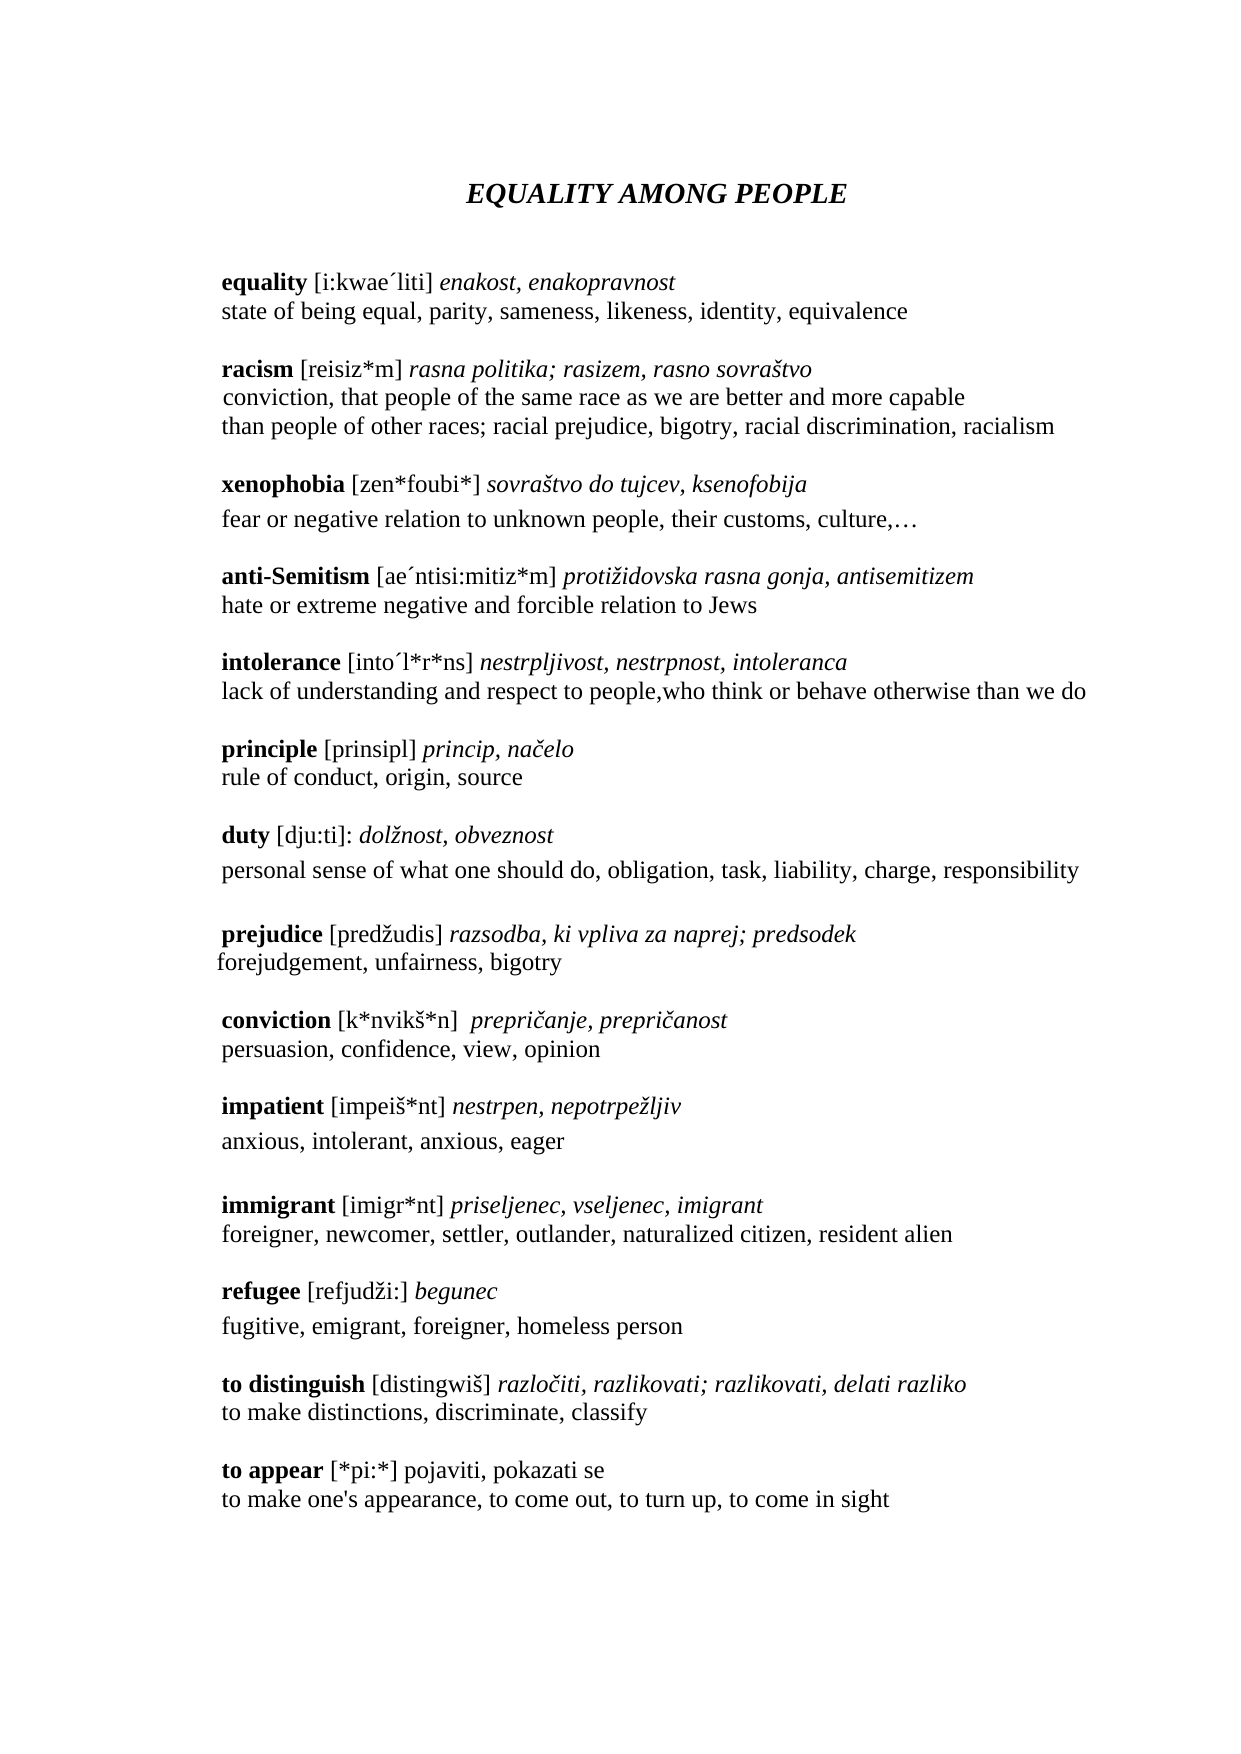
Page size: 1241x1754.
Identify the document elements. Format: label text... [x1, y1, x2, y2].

text to make distinctions, discriminate, classify [148, 1397, 1093, 1426]
text persuasion, confidence, view, opinion [148, 1034, 1093, 1062]
text personal sense of what one should do, obligation, task, liability, charge, responsibility [178, 855, 1093, 884]
text EQUALITY AMONG PEOPLE [148, 176, 1093, 210]
text fear or negative relation to unknown people, their customs, culture,… [178, 504, 1055, 532]
text rule of conduct, origin, source [148, 762, 1093, 791]
text equality [i:kwae´liti] enakost, enakopravnost [148, 267, 1093, 296]
text to make one's appearance, to come out, to turn up, to come in sight [148, 1484, 1093, 1512]
text conviction [k*nvikš*n] prepričanje, prepričanost [148, 1005, 1093, 1034]
text than people of other races; racial prejudice, bigotry, racial discrimination, racialism [148, 411, 1093, 440]
text impatient [impeiš*nt] nestrpen, nepotrpežljiv [148, 1091, 1093, 1120]
text anxious, intolerant, anxious, eager [178, 1126, 1093, 1155]
text forejudgement, unfairness, bigotry [148, 947, 1093, 976]
text anti-Semitism [ae´ntisi:mitiz*m] protižidovska rasna gonja, antisemitizem [148, 561, 1093, 590]
text state of being equal, parity, sameness, likeness, identity, equivalence [148, 296, 1093, 325]
text intolerance [into´l*r*ns] nestrpljivost, nestrpnost, intoleranca [148, 647, 1093, 676]
text duty [dju:ti]: dolžnost, obveznost [148, 820, 1093, 849]
text xenophobia [zen*foubi*] sovraštvo do tujcev, ksenofobija [148, 469, 1093, 497]
text foreigner, newcomer, settler, outlander, naturalized citizen, resident alien [148, 1219, 1093, 1247]
text to appear [*pi:*] pojaviti, pokazati se [148, 1455, 1093, 1484]
text conviction, that people of the same race as we are better and more capable [148, 382, 1093, 411]
text refugee [refjudži:] begunec [148, 1276, 1093, 1305]
text to distinguish [distingwiš] razločiti, razlikovati; razlikovati, delati razliko [148, 1369, 1093, 1397]
text prejudice [predžudis] razsodba, ki vpliva za naprej; predsodek [148, 919, 1093, 947]
text immigrant [imigr*nt] priseljenec, vseljenec, imigrant [148, 1190, 1093, 1219]
text lack of understanding and respect to people,who think or behave otherwise than we do [148, 676, 1093, 705]
text principle [prinsipl] princip, načelo [148, 734, 1093, 762]
text fugitive, emigrant, foreigner, homeless person [178, 1311, 1055, 1340]
text hate or extreme negative and forcible relation to Jews [148, 590, 1093, 619]
text racism [reisiz*m] rasna politika; rasizem, rasno sovraštvo [148, 354, 1093, 382]
